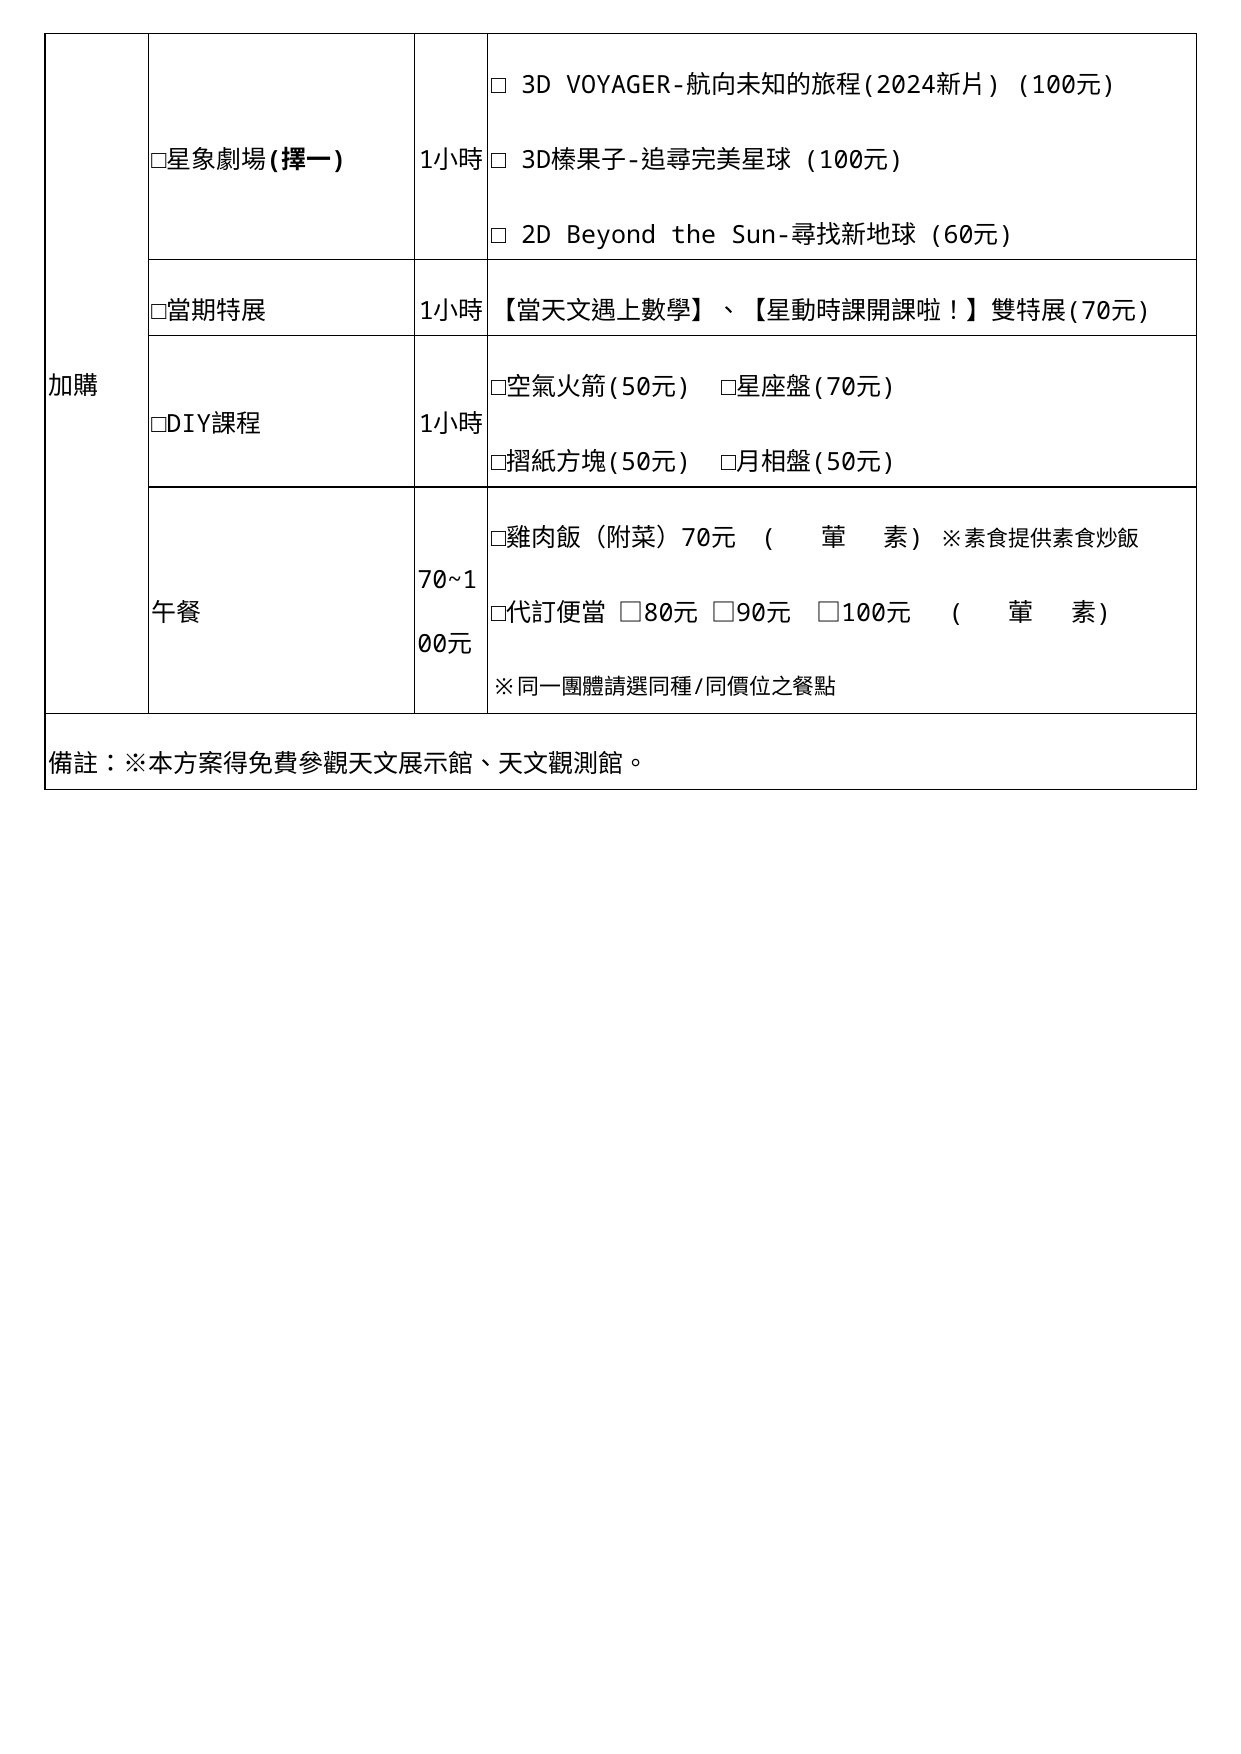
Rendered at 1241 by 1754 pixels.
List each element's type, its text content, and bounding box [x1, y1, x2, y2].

table_cell □空氣火箭(50元) □星座盤(70元) □摺紙方塊(50元) □月相盤(50元) [488, 336, 1196, 486]
table_cell 【當天文遇上數學】、【星動時課開課啦！】雙特展(70元) [488, 260, 1196, 335]
table_cell □雞肉飯（附菜）70元 ( 葷 素) ※素食提供素食炒飯 □代訂便當 □80元 □90元 □100元 ( 葷 素) ※同一團體請選同種/同價位之餐點 [488, 488, 1196, 712]
table_cell 1小時 [415, 260, 487, 335]
table_cell □DIY課程 [149, 336, 414, 486]
table_cell □星象劇場(擇一) [149, 34, 414, 259]
table_cell 1小時 [415, 34, 487, 259]
table_cell □ 3D VOYAGER-航向未知的旅程(2024新片) (100元) □ 3D榛果子-追尋完美星球 (100元) □ 2D Beyond the Sun-尋找新地球 (60元) [488, 34, 1196, 259]
table_cell □當期特展 [149, 260, 414, 335]
table_cell 午餐 [149, 488, 414, 712]
table_cell 70~100元 [415, 488, 487, 712]
table_cell 1小時 [415, 336, 487, 486]
table_cell 備註：※本方案得免費參觀天文展示館、天文觀測館。 [46, 714, 1196, 788]
table_cell 加購 [46, 34, 148, 712]
